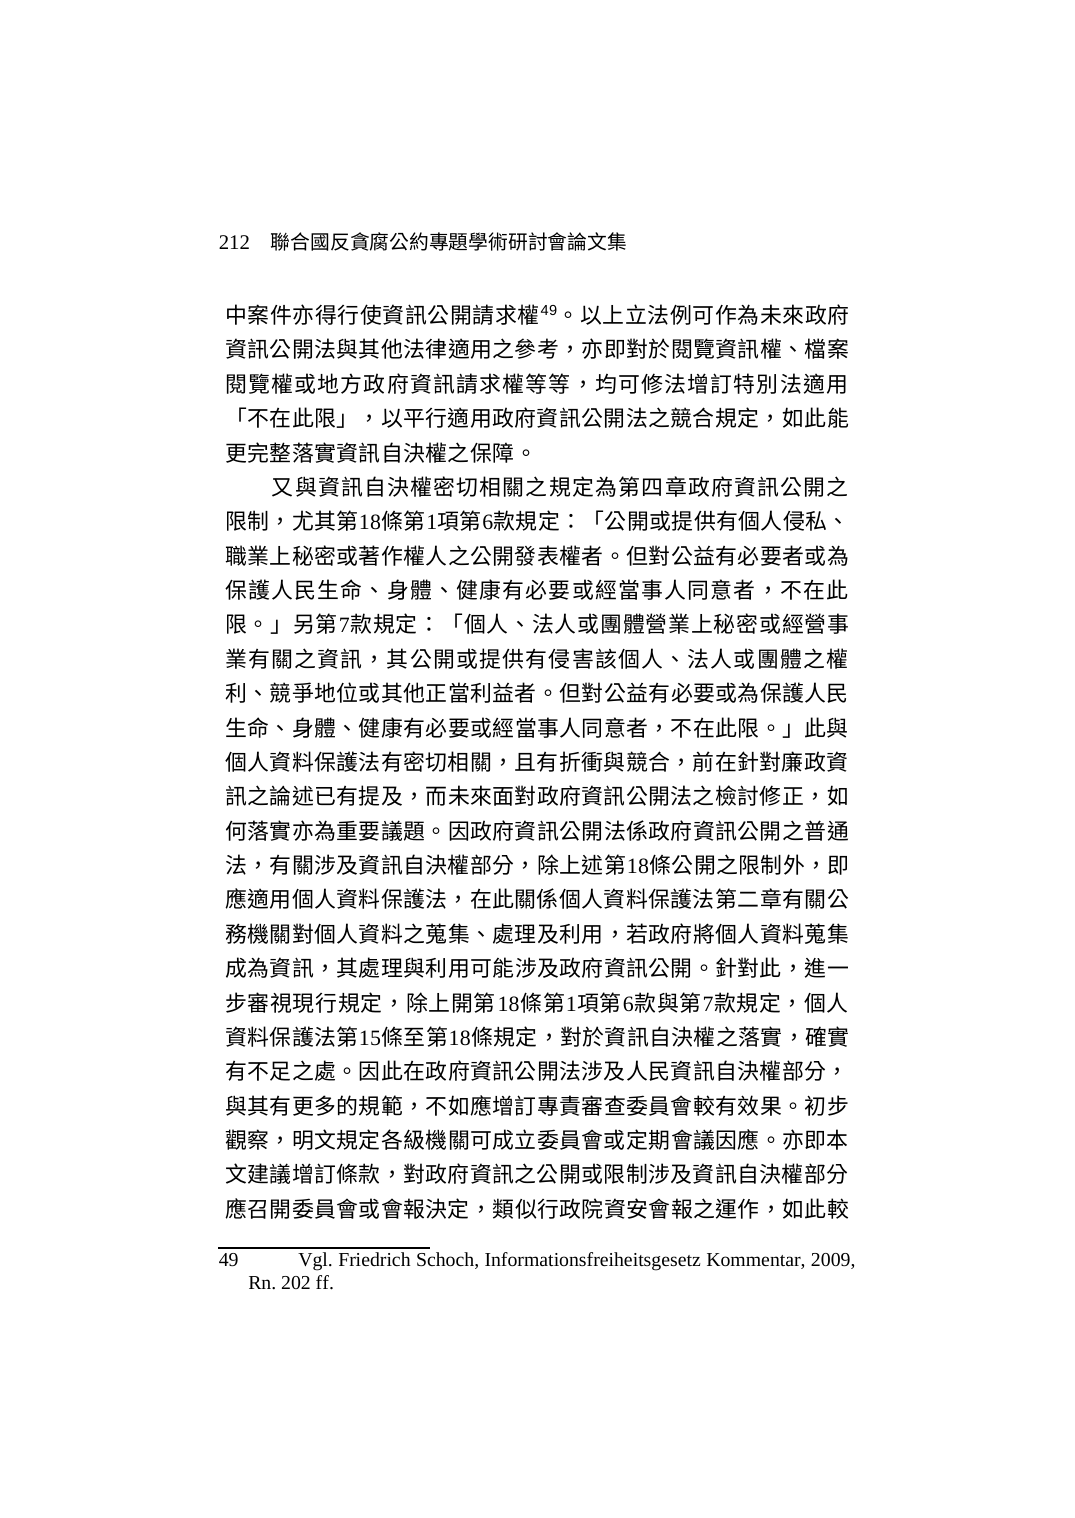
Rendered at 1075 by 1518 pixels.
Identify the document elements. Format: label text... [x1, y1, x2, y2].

text 中案件亦得行使資訊公開請求權。以上立法例可作為未來政府資訊公開法與其他法律適用之參考，亦即對於閱覽資訊權、檔案閱覽權或地方政府資訊請求權等等，均可修法增訂特別法適用「不在此限」，以平行適用政府資訊公開法之競合規定，如此能更完整落實資訊自決權之保障。 [225, 295, 850, 467]
text 又與資訊自決權密切相關之規定為第四章政府資訊公開之限制，尤其第18條第1項第6款規定：「公開或提供有個人侵私、職業上秘密或著作權人之公開發表權者。但對公益有必要者或為保護人民生命、身體、健康有必要或經當事人同意者，不在此限。」另第7款規定：「個人、法人或團體營業上秘密或經營事業有關之資訊，其公開或提供有侵害該個人、法人或團體之權利、競爭地位或其他正當利益者。但對公益有必要或為保護人民生命、身體、健康有必要或經當事人同意者，不在此限。」此與個人資料保護法有密切相關，且有折衝與競合，前在針對廉政資訊之論述已有提及，而未來面對政府資訊公開法之檢討修正，如何落實亦為重要議題。因政府資訊公開法係政府資訊公開之普通法，有關涉及資訊自決權部分，除上述第18條公開之限制外，即應適用個人資料保護法，在此關係個人資料保護法第二章有關公務機關對個人資料之蒐集、處理及利用，若政府將個人資料蒐集成為資訊，其處理與利用可能涉及政府資訊公開。針對此，進一步審視現行規定，除上開第18條第1項第6款與第7款規定，個人資料保護法第15條至第18條規定，對於資訊自決權之落實，確實有不足之處。因此在政府資訊公開法涉及人民資訊自決權部分，與其有更多的規範，不如應增訂專責審查委員會較有效果。初步觀察，明文規定各級機關可成立委員會或定期會議因應。亦即本文建議增訂條款，對政府資訊之公開或限制涉及資訊自決權部分應召開委員會或會報決定，類似行政院資安會報之運作，如此較 [225, 467, 850, 1223]
text Vgl. Friedrich Schoch, Informationsfreiheitsgesetz Kommentar, 2009, Rn. 202 ff. [218, 1248, 856, 1293]
